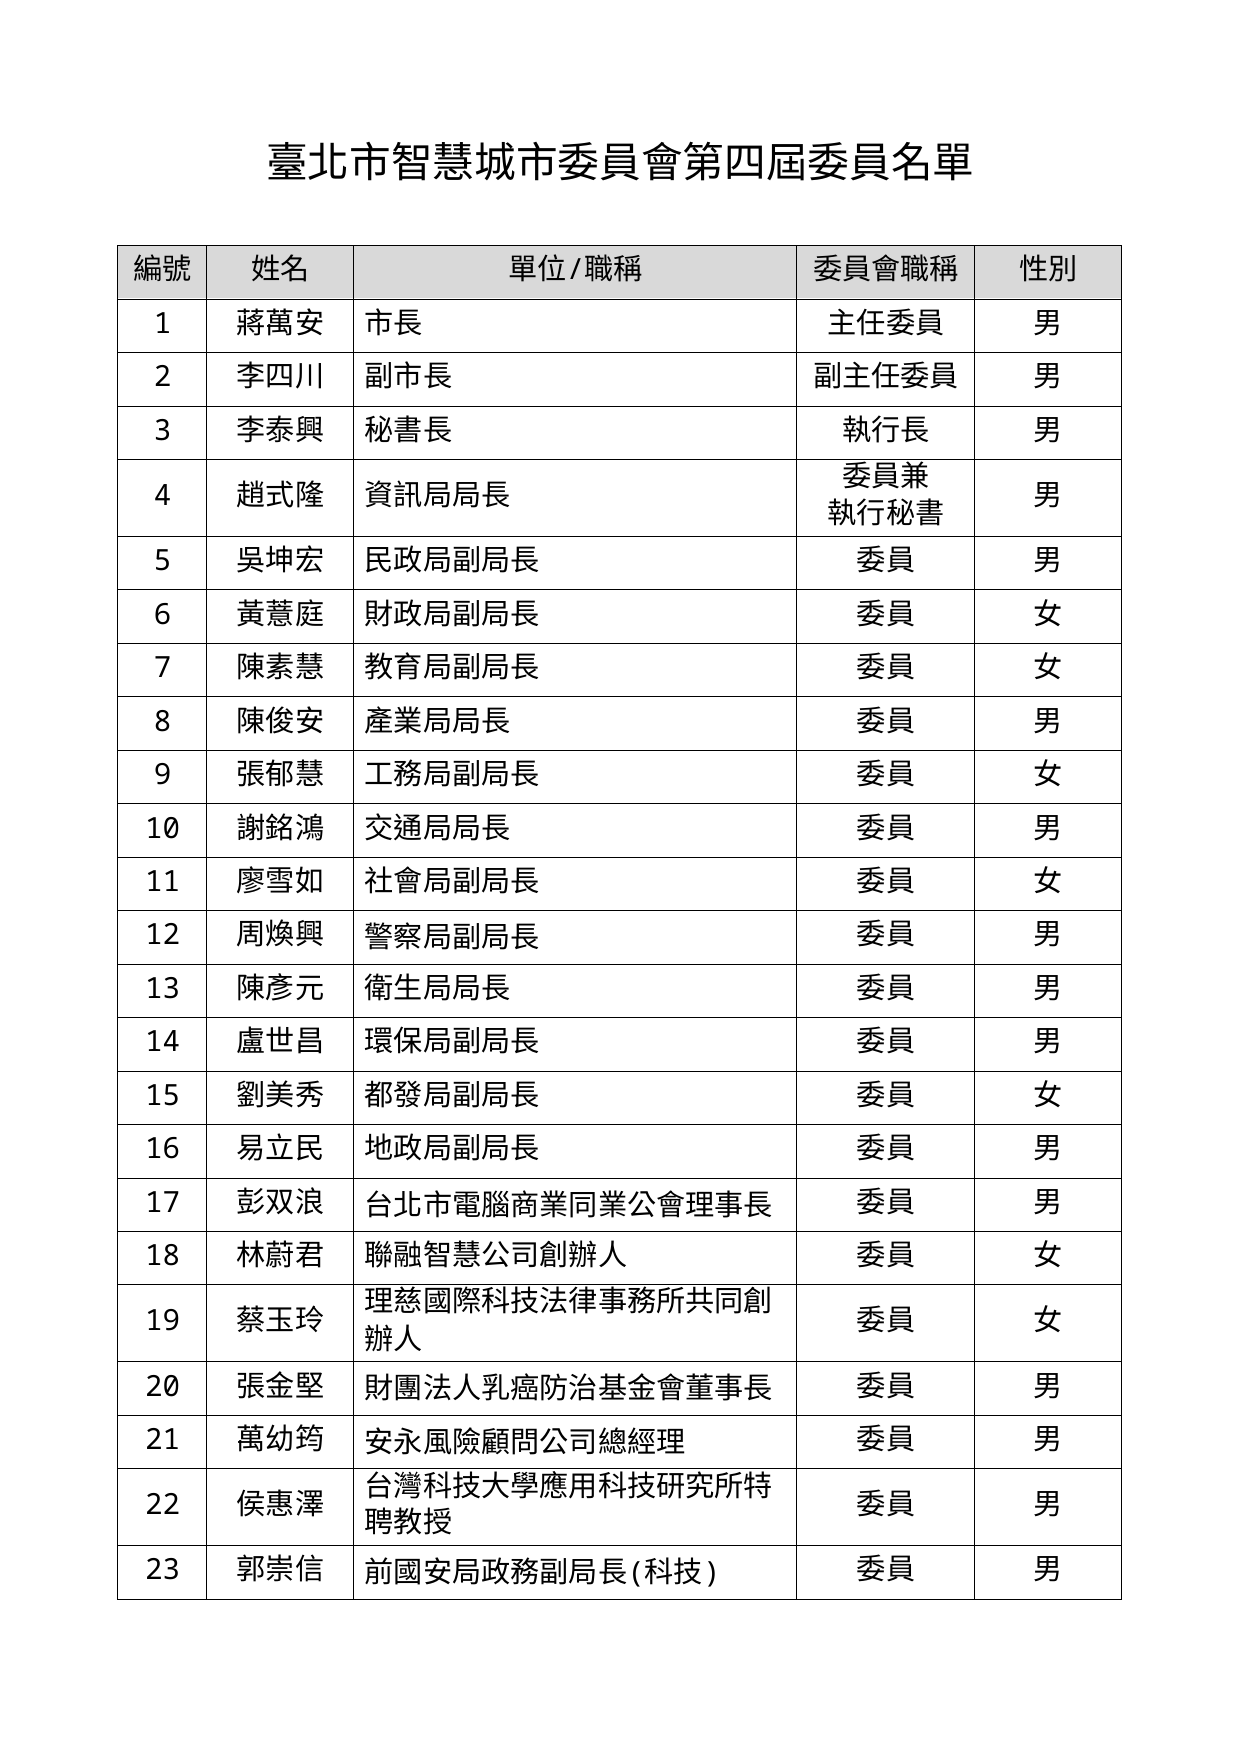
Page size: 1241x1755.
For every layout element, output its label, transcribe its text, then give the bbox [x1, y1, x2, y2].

table_cell 理慈國際科技法律事務所共同創 辦人 [354, 1285, 796, 1361]
table_cell 男 [975, 697, 1121, 750]
table_cell 23 [118, 1546, 206, 1598]
table_cell 萬幼筠 [207, 1416, 353, 1468]
table_cell 委員 [797, 1072, 974, 1124]
table_cell 女 [975, 590, 1121, 643]
table_cell 男 [975, 1125, 1121, 1177]
table_cell 女 [975, 1072, 1121, 1124]
table_cell 女 [975, 1285, 1121, 1361]
table_cell 17 [118, 1179, 206, 1231]
table_cell 男 [975, 1362, 1121, 1415]
table_cell 財團法人乳癌防治基金會董事長 [354, 1362, 796, 1415]
table_cell 工務局副局長 [354, 751, 796, 803]
table_cell 委員兼 執行秘書 [797, 460, 974, 536]
table_cell 委員 [797, 1285, 974, 1361]
table_cell 15 [118, 1072, 206, 1124]
table_cell 6 [118, 590, 206, 643]
table_cell 男 [975, 911, 1121, 963]
table_cell 委員 [797, 1546, 974, 1598]
table_cell 9 [118, 751, 206, 803]
table_cell 18 [118, 1232, 206, 1284]
table_cell 1 [118, 300, 206, 352]
table_cell 彭双浪 [207, 1179, 353, 1231]
table_cell 男 [975, 1546, 1121, 1598]
table_cell 委員 [797, 1469, 974, 1545]
table_cell 警察局副局長 [354, 911, 796, 963]
table_cell 委員 [797, 1179, 974, 1231]
table_cell 21 [118, 1416, 206, 1468]
table_cell 男 [975, 1179, 1121, 1231]
table_cell 男 [975, 460, 1121, 536]
table_cell 聯融智慧公司創辦人 [354, 1232, 796, 1284]
table_cell 執行長 [797, 407, 974, 459]
table_cell 男 [975, 407, 1121, 459]
table_cell 秘書長 [354, 407, 796, 459]
table_cell 張郁慧 [207, 751, 353, 803]
table_cell 14 [118, 1018, 206, 1071]
table_cell 女 [975, 1232, 1121, 1284]
table_cell 委員 [797, 590, 974, 643]
table_cell 委員 [797, 1018, 974, 1071]
table_cell 易立民 [207, 1125, 353, 1177]
table_cell 侯惠澤 [207, 1469, 353, 1545]
table_cell 女 [975, 751, 1121, 803]
table_cell 22 [118, 1469, 206, 1545]
table_cell 19 [118, 1285, 206, 1361]
table_cell 張金堅 [207, 1362, 353, 1415]
table_cell 產業局局長 [354, 697, 796, 750]
table_cell 11 [118, 858, 206, 910]
table_cell 環保局副局長 [354, 1018, 796, 1071]
table_cell 資訊局局長 [354, 460, 796, 536]
table_cell 男 [975, 965, 1121, 1017]
table_cell 林蔚君 [207, 1232, 353, 1284]
table_cell 20 [118, 1362, 206, 1415]
table_cell 民政局副局長 [354, 537, 796, 589]
table_cell 12 [118, 911, 206, 963]
table_cell 前國安局政務副局長(科技) [354, 1546, 796, 1598]
table_cell 女 [975, 644, 1121, 696]
table_cell 副主任委員 [797, 353, 974, 406]
table_cell 郭崇信 [207, 1546, 353, 1598]
table_cell 13 [118, 965, 206, 1017]
table_cell 委員 [797, 1416, 974, 1468]
table_cell 衛生局局長 [354, 965, 796, 1017]
table_header 姓名 [207, 246, 353, 298]
table_cell 台北市電腦商業同業公會理事長 [354, 1179, 796, 1231]
table_cell 女 [975, 858, 1121, 910]
table_cell 委員 [797, 644, 974, 696]
table_cell 委員 [797, 858, 974, 910]
table_cell 男 [975, 353, 1121, 406]
table_cell 黃薏庭 [207, 590, 353, 643]
table_cell 都發局副局長 [354, 1072, 796, 1124]
table_cell 男 [975, 537, 1121, 589]
table_cell 教育局副局長 [354, 644, 796, 696]
table_cell 7 [118, 644, 206, 696]
table_cell 社會局副局長 [354, 858, 796, 910]
table_cell 男 [975, 804, 1121, 857]
table_cell 委員 [797, 1232, 974, 1284]
table_cell 謝銘鴻 [207, 804, 353, 857]
table_cell 財政局副局長 [354, 590, 796, 643]
table_cell 副市長 [354, 353, 796, 406]
table_cell 委員 [797, 804, 974, 857]
table_cell 蔡玉玲 [207, 1285, 353, 1361]
table_cell 廖雪如 [207, 858, 353, 910]
table_cell 男 [975, 1018, 1121, 1071]
table_cell 陳彥元 [207, 965, 353, 1017]
table_cell 交通局局長 [354, 804, 796, 857]
table_cell 台灣科技大學應用科技研究所特 聘教授 [354, 1469, 796, 1545]
text 臺北市智慧城市委員會第四屆委員名單 [266, 137, 1134, 187]
table_cell 市長 [354, 300, 796, 352]
table_cell 男 [975, 300, 1121, 352]
table_cell 2 [118, 353, 206, 406]
table_cell 男 [975, 1416, 1121, 1468]
table_cell 劉美秀 [207, 1072, 353, 1124]
table_cell 趙式隆 [207, 460, 353, 536]
table_cell 男 [975, 1469, 1121, 1545]
table_cell 李泰興 [207, 407, 353, 459]
table_header 委員會職稱 [797, 246, 974, 298]
table_cell 陳素慧 [207, 644, 353, 696]
table_cell 吳坤宏 [207, 537, 353, 589]
table_cell 陳俊安 [207, 697, 353, 750]
table_cell 地政局副局長 [354, 1125, 796, 1177]
table_cell 蔣萬安 [207, 300, 353, 352]
table_cell 主任委員 [797, 300, 974, 352]
table_cell 委員 [797, 1362, 974, 1415]
table_cell 李四川 [207, 353, 353, 406]
table_header 單位/職稱 [354, 246, 796, 298]
table_cell 4 [118, 460, 206, 536]
table_header 性別 [975, 246, 1121, 298]
table_cell 3 [118, 407, 206, 459]
table_header 編號 [118, 246, 206, 298]
table_cell 委員 [797, 1125, 974, 1177]
table_cell 8 [118, 697, 206, 750]
table_cell 5 [118, 537, 206, 589]
table_cell 10 [118, 804, 206, 857]
table_cell 委員 [797, 537, 974, 589]
table_cell 委員 [797, 751, 974, 803]
table_cell 委員 [797, 697, 974, 750]
table_cell 委員 [797, 911, 974, 963]
table_cell 周煥興 [207, 911, 353, 963]
table_cell 委員 [797, 965, 974, 1017]
table_cell 盧世昌 [207, 1018, 353, 1071]
table_cell 16 [118, 1125, 206, 1177]
table_cell 安永風險顧問公司總經理 [354, 1416, 796, 1468]
